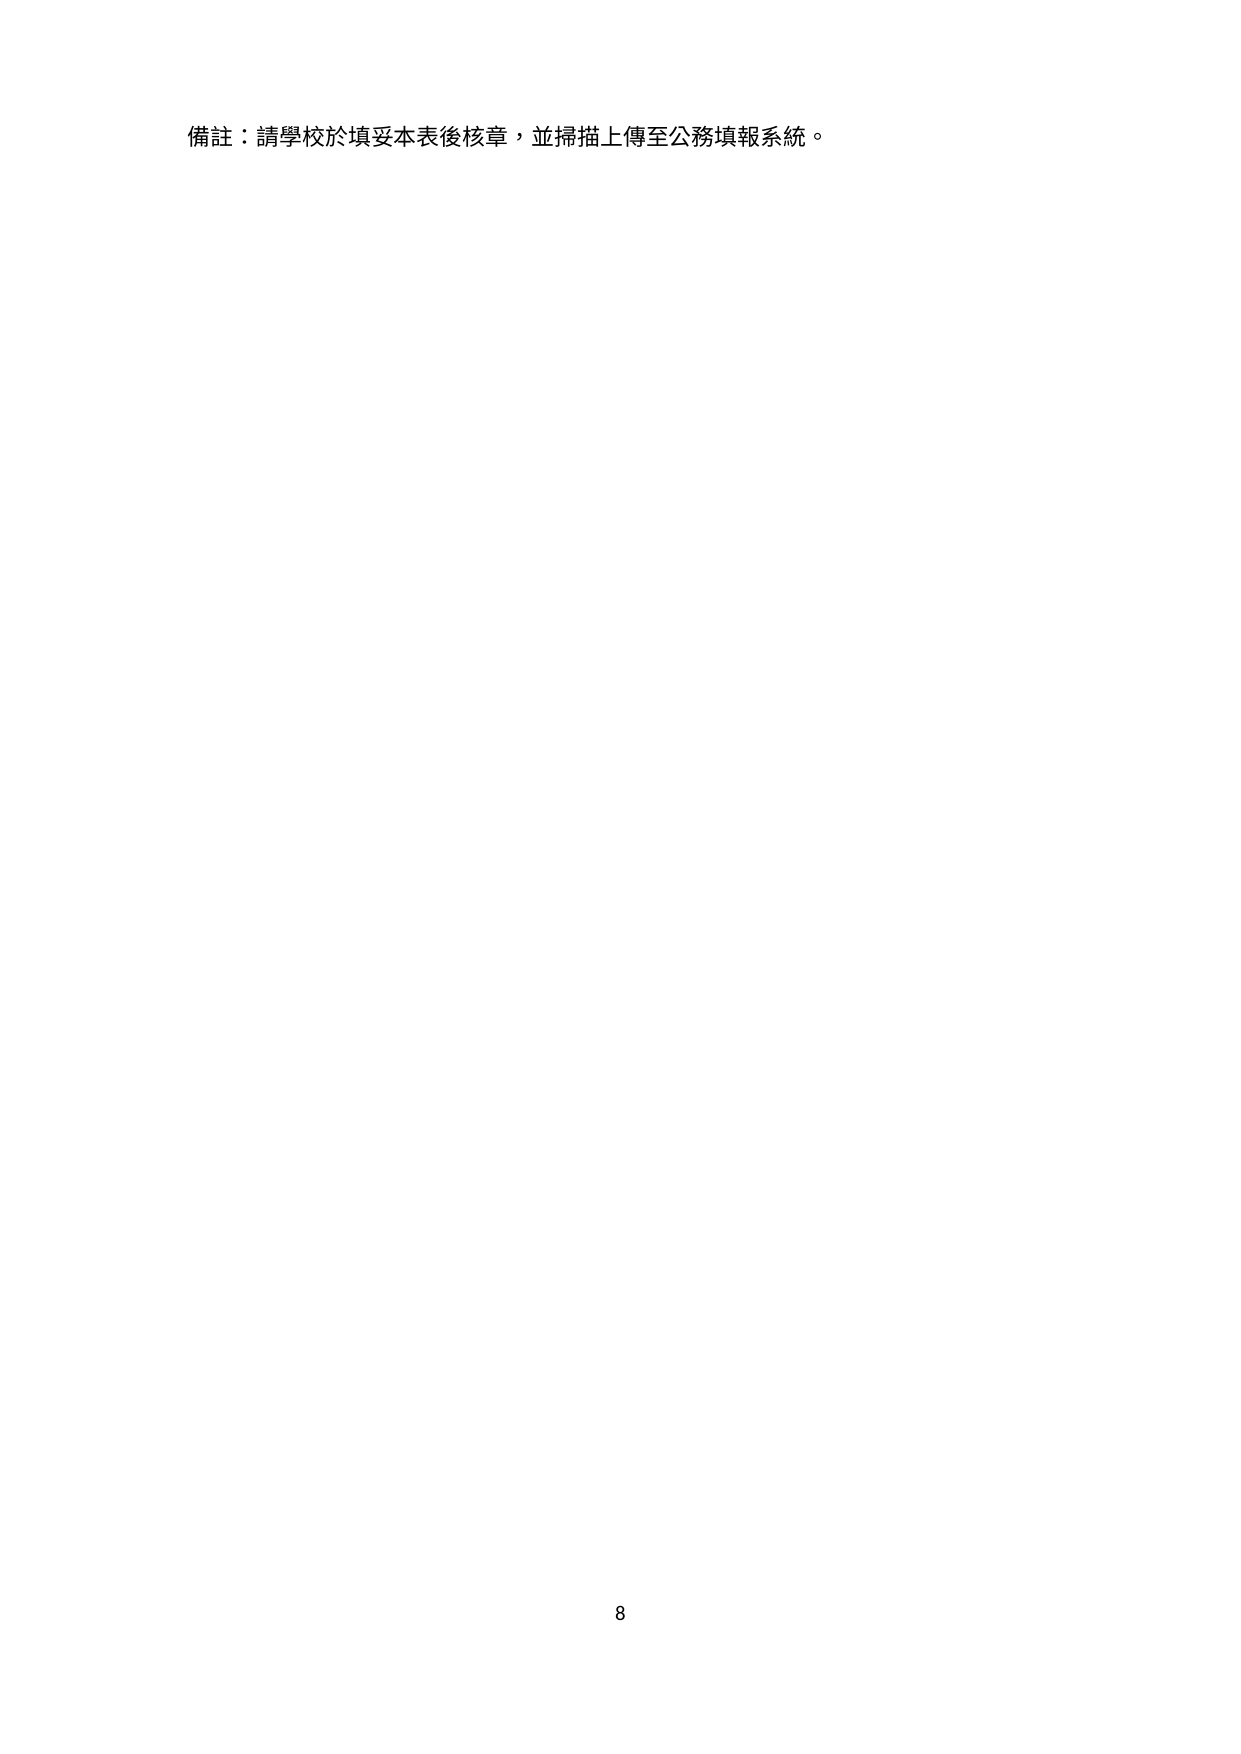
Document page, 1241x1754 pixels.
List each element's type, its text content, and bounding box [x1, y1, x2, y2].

text 備註：請學校於填妥本表後核章，並掃描上傳至公務填報系統。 [187, 94, 1053, 157]
